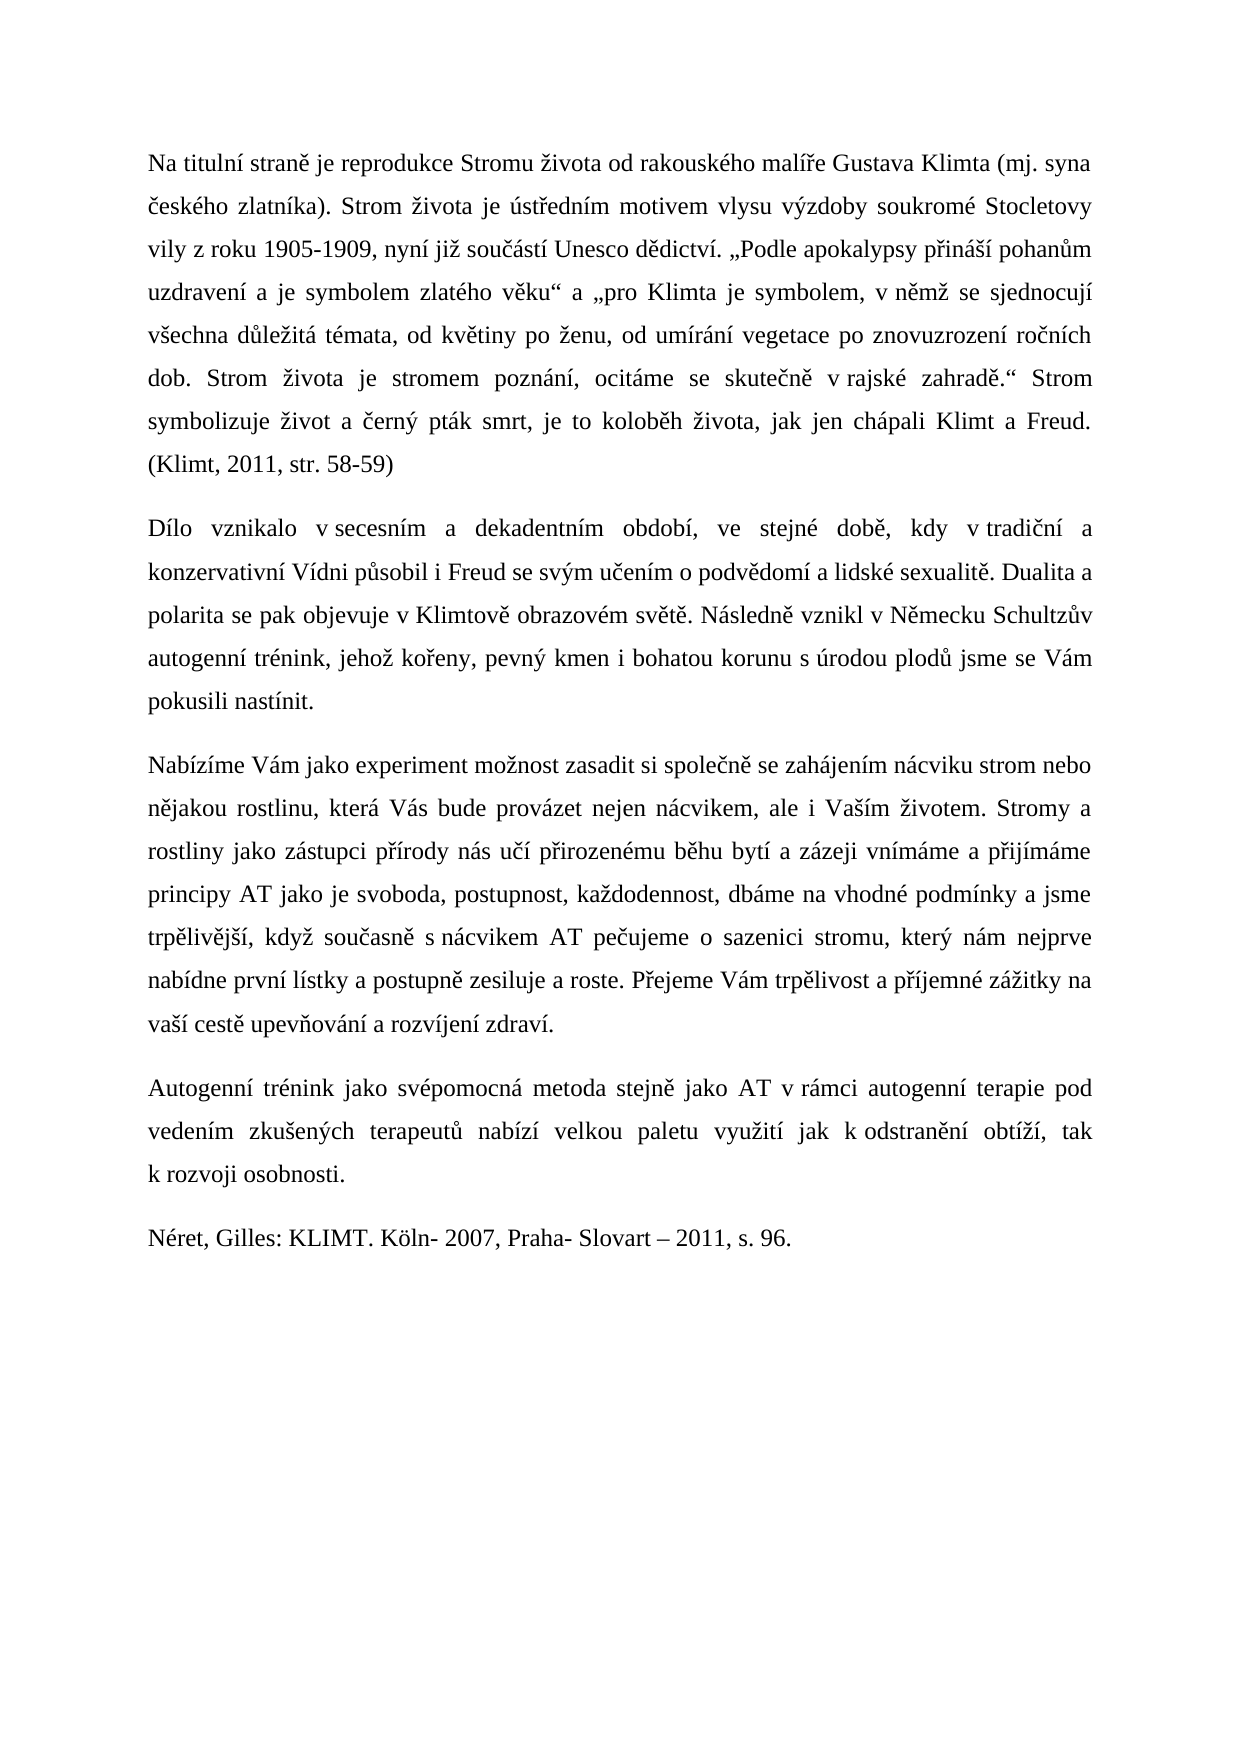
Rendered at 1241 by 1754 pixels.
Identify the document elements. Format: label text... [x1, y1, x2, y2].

text Dílo vznikalo v secesním a dekadentním období, ve stejné době, kdy v tradiční a konzervativní Vídni působil i Freud se svým učením o podvědomí a lidské sexualitě. Dualita a polarita se pak objevuje v Klimtově obrazovém světě. Následně vznikl v Německu Schultzův autogenní trénink, jehož kořeny, pevný kmen i bohatou korunu s úrodou plodů jsme se Vám pokusili nastínit. [148, 513, 1093, 715]
text Autogenní trénink jako svépomocná metoda stejně jako AT v rámci autogenní terapie pod vedením zkušených terapeutů nabízí velkou paletu využití jak k odstranění obtíží, tak k rozvoji osobnosti. [148, 1073, 1093, 1188]
text Nabízíme Vám jako experiment možnost zasadit si společně se zahájením nácviku strom nebo nějakou rostlinu, která Vás bude provázet nejen nácvikem, ale i Vaším životem. Stromy a rostliny jako zástupci přírody nás učí přirozenému běhu bytí a zázeji vnímáme a přijímáme principy AT jako je svoboda, postupnost, každodennost, dbáme na vhodné podmínky a jsme trpělivější, když současně s nácvikem AT pečujeme o sazenici stromu, který nám nejprve nabídne první lístky a postupně zesiluje a roste. Přejeme Vám trpělivost a příjemné zážitky na vaší cestě upevňování a rozvíjení zdraví. [148, 750, 1093, 1037]
text Néret, Gilles: KLIMT. Köln- 2007, Praha- Slovart – 2011, s. 96. [148, 1223, 1093, 1252]
text Na titulní straně je reprodukce Stromu života od rakouského malíře Gustava Klimta (mj. syna českého zlatníka). Strom života je ústředním motivem vlysu výzdoby soukromé Stocletovy vily z roku 1905-1909, nyní již součástí Unesco dědictví. „Podle apokalypsy přináší pohanům uzdravení a je symbolem zlatého věku“ a „pro Klimta je symbolem, v němž se sjednocují všechna důležitá témata, od květiny po ženu, od umírání vegetace po znovuzrození ročních dob. Strom života je stromem poznání, ocitáme se skutečně v rajské zahradě.“ Strom symbolizuje život a černý pták smrt, je to koloběh života, jak jen chápali Klimt a Freud. (Klimt, 2011, str. 58-59) [148, 148, 1093, 478]
